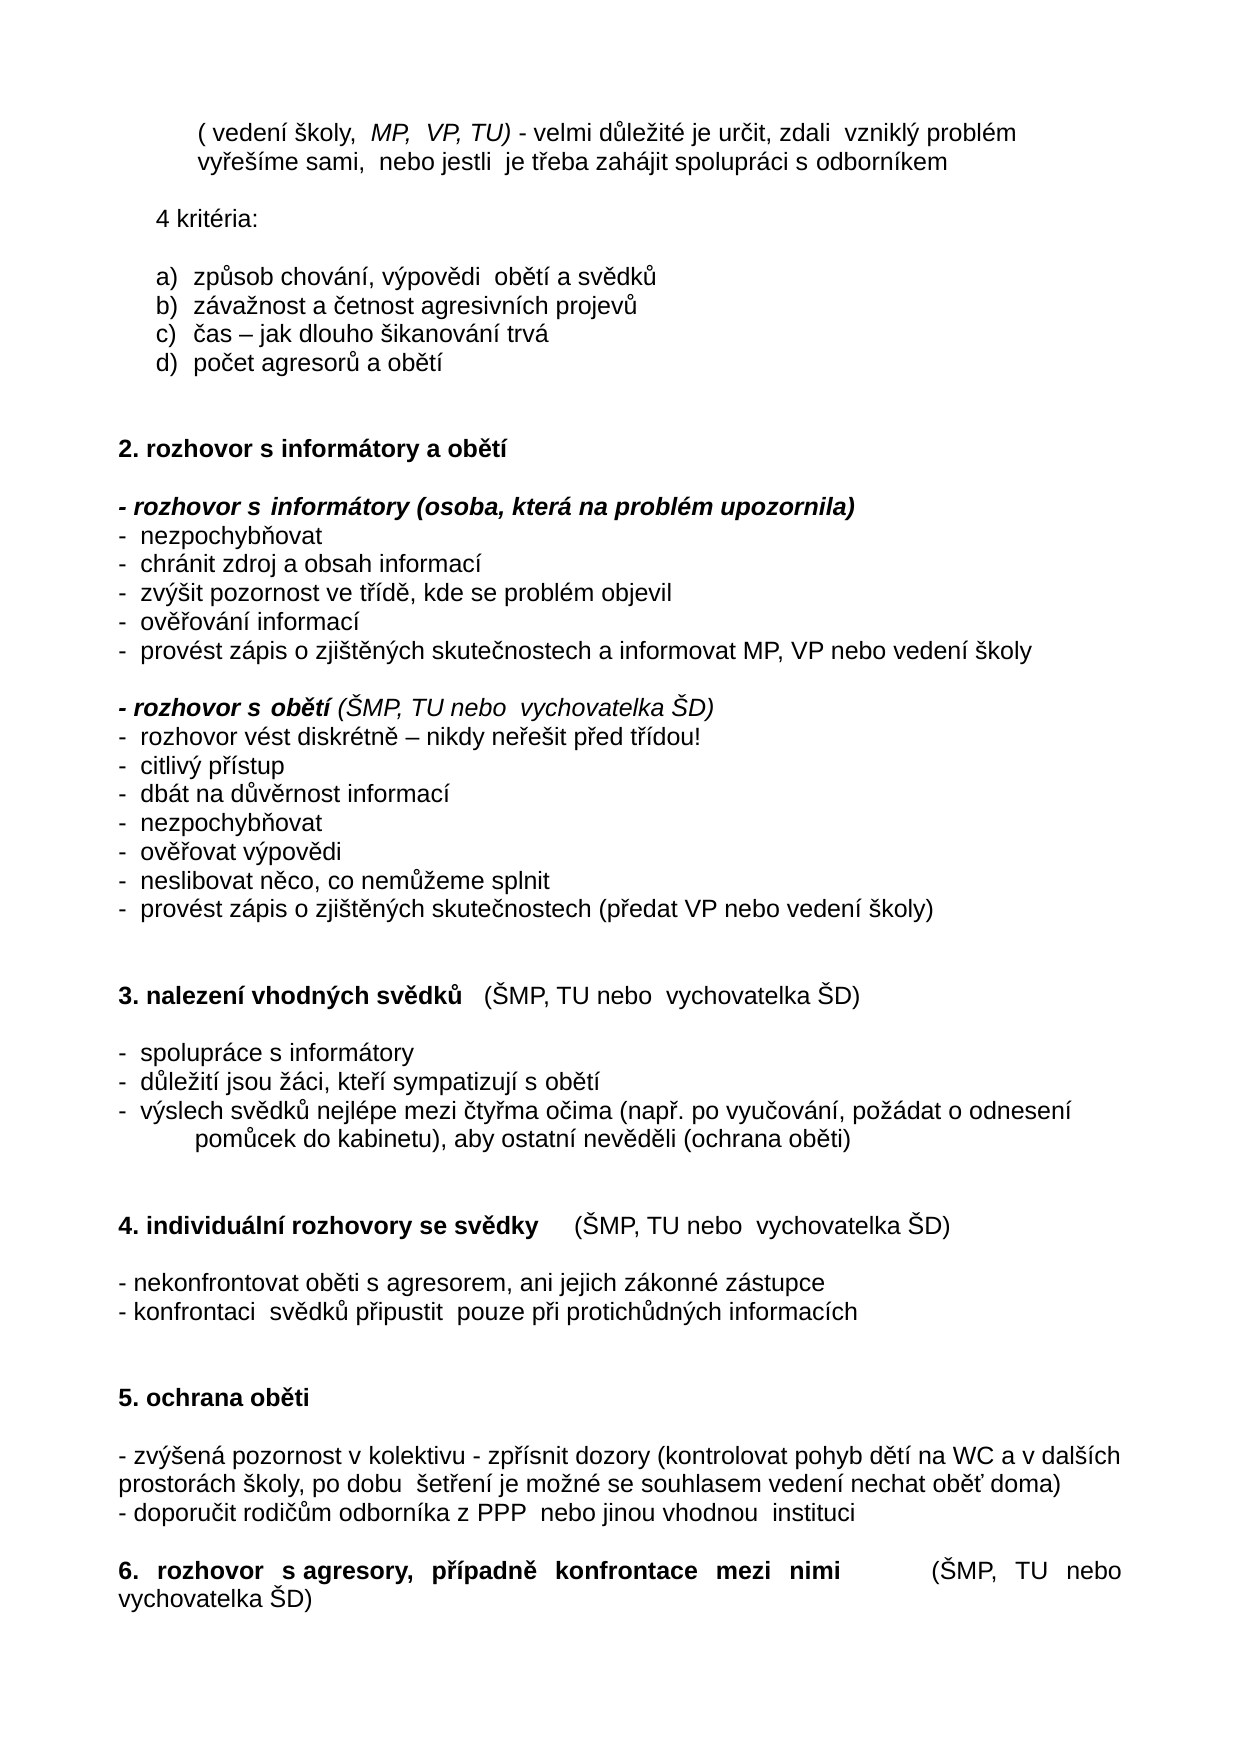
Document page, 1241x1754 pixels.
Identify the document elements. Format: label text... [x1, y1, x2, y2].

text - výslech svědků nejlépe mezi čtyřma očima (např. po vyučování, požádat o odnesení [118, 1096, 1122, 1124]
text 4 kritéria: [156, 204, 1122, 233]
text - zvýšit pozornost ve třídě, kde se problém objevil [118, 578, 1122, 607]
text - důležití jsou žáci, kteří sympatizují s obětí [118, 1067, 1122, 1096]
text - nekonfrontovat oběti s agresorem, ani jejich zákonné zástupce [118, 1268, 1122, 1297]
text - provést zápis o zjištěných skutečnostech a informovat MP, VP nebo vedení školy [118, 636, 1122, 664]
text - citlivý přístup [118, 751, 1122, 779]
list způsob chování, výpovědi obětí a svědků [156, 262, 1122, 291]
text - nezpochybňovat [118, 808, 1122, 837]
text - chránit zdroj a obsah informací [118, 549, 1122, 578]
text - dbát na důvěrnost informací [118, 779, 1122, 808]
text 5. ochrana oběti [118, 1383, 1122, 1412]
text 6. rozhovor s agresory, případně konfrontace mezi nimi (ŠMP, TU nebo vychovatelka ŠD) [118, 1556, 1122, 1613]
text - rozhovor s informátory (osoba, která na problém upozornila) [118, 492, 1122, 521]
text - provést zápis o zjištěných skutečnostech (předat VP nebo vedení školy) [118, 894, 1122, 923]
text - neslibovat něco, co nemůžeme splnit [118, 866, 1122, 894]
text - ověřovat výpovědi [118, 837, 1122, 866]
list závažnost a četnost agresivních projevů [156, 291, 1122, 319]
text pomůcek do kabinetu), aby ostatní nevěděli (ochrana oběti) [118, 1124, 1122, 1153]
text - ověřování informací [118, 607, 1122, 636]
text - spolupráce s informátory [118, 1038, 1122, 1067]
text 4. individuální rozhovory se svědky (ŠMP, TU nebo vychovatelka ŠD) [118, 1211, 1122, 1239]
list čas – jak dlouho šikanování trvá [156, 319, 1122, 348]
text 2. rozhovor s informátory a obětí [118, 434, 1122, 463]
text - nezpochybňovat [118, 521, 1122, 549]
text - konfrontaci svědků připustit pouze při protichůdných informacích [118, 1297, 1122, 1326]
text - rozhovor s obětí (ŠMP, TU nebo vychovatelka ŠD) [118, 693, 1122, 722]
text - zvýšená pozornost v kolektivu - zpřísnit dozory (kontrolovat pohyb dětí na WC a v dalších prostorách školy, po dobu šetření je možné se souhlasem vedení nechat oběť doma) [118, 1441, 1122, 1498]
text ( vedení školy, MP, VP, TU) - velmi důležité je určit, zdali vzniklý problém [156, 118, 1122, 147]
text vyřešíme sami, nebo jestli je třeba zahájit spolupráci s odborníkem [156, 147, 1122, 176]
text - rozhovor vést diskrétně – nikdy neřešit před třídou! [118, 722, 1122, 751]
text - doporučit rodičům odborníka z PPP nebo jinou vhodnou instituci [118, 1498, 1122, 1527]
text 3. nalezení vhodných svědků (ŠMP, TU nebo vychovatelka ŠD) [118, 981, 1122, 1009]
list počet agresorů a obětí [156, 348, 1122, 377]
